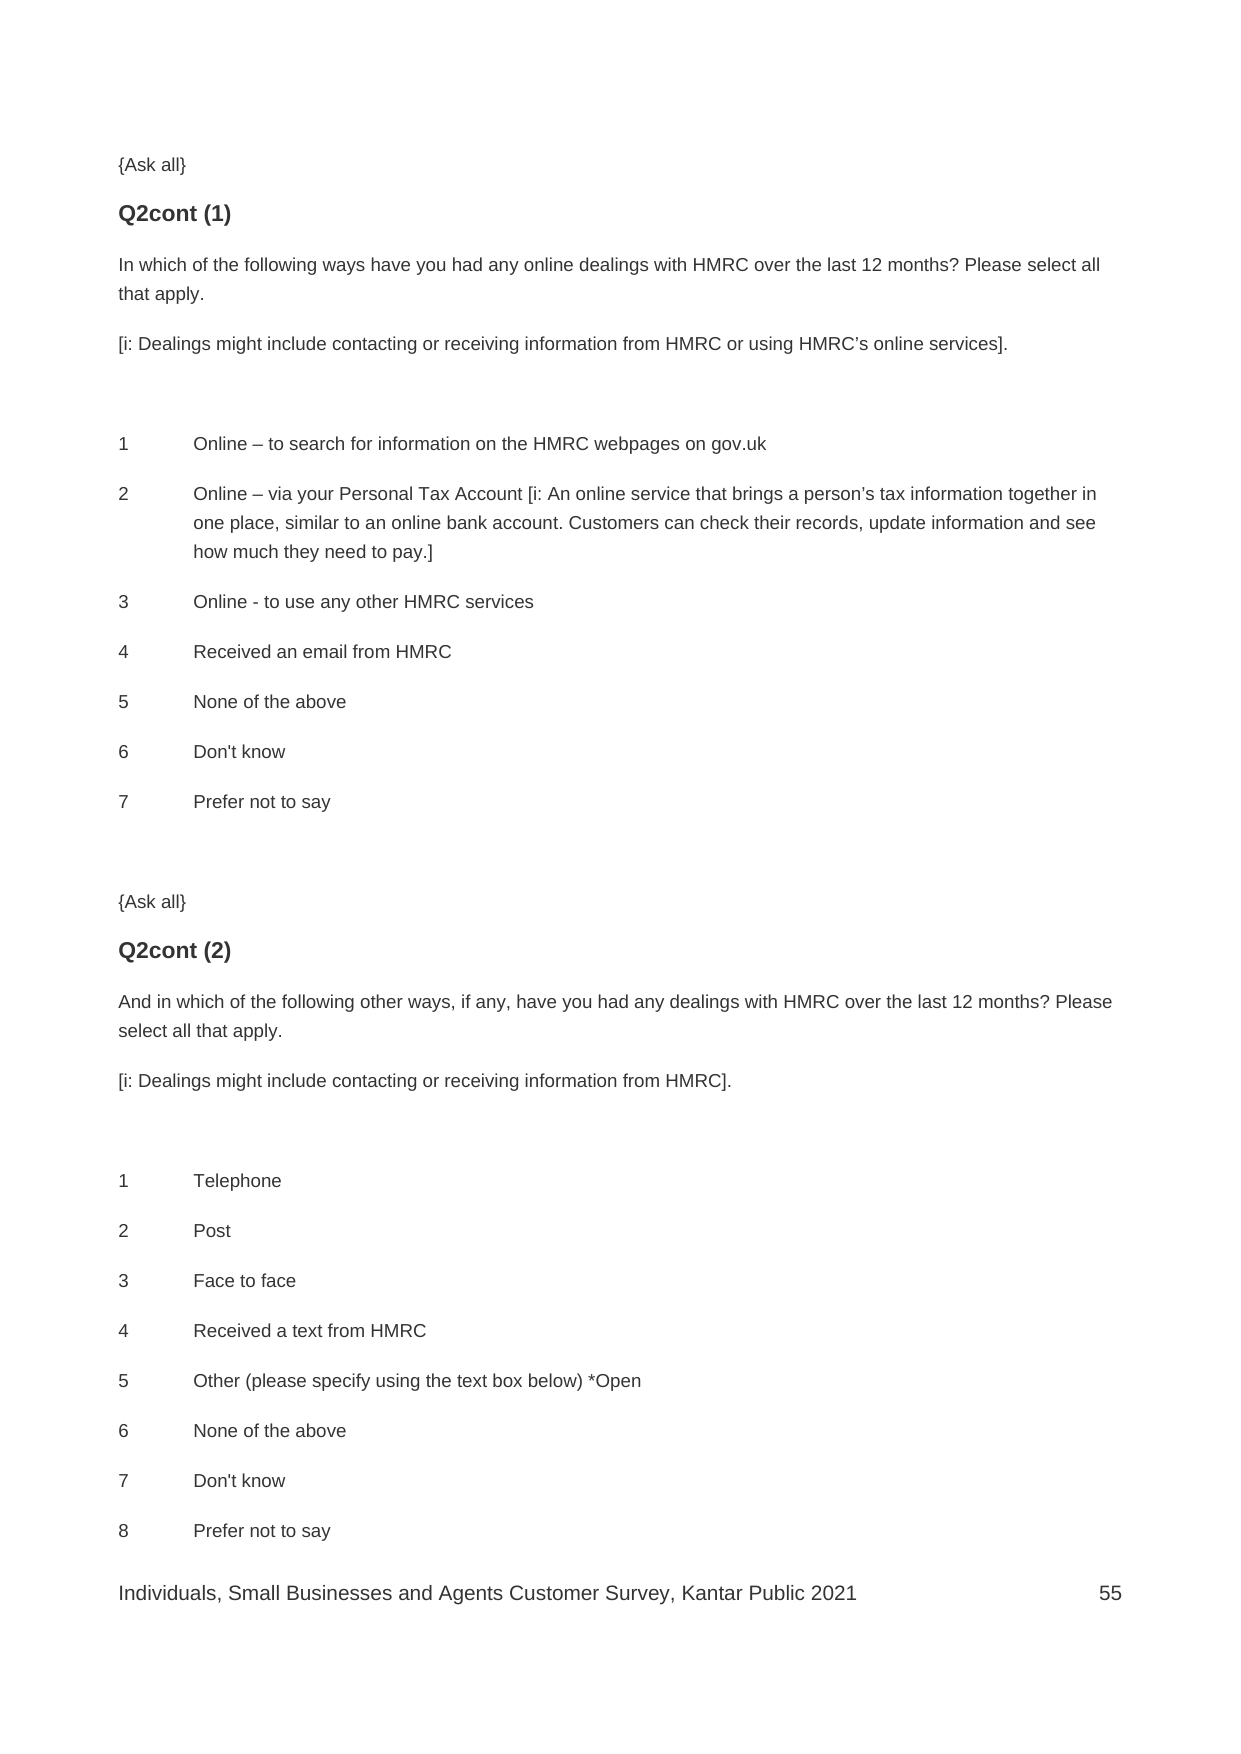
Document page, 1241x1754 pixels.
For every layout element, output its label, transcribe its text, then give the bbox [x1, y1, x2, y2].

text 2 Online – via your Personal Tax Account [i: An online service that brings a person’s tax information together in one place, similar to an online bank account. Customers can check their records, update information and see how much they need to pay.] [118, 477, 1122, 564]
text 5 Other (please specify using the text box below) *Open [118, 1364, 1122, 1393]
text 3 Online - to use any other HMRC services [118, 585, 1122, 614]
text In which of the following ways have you had any online dealings with HMRC over the last 12 months? Please select all that apply. [118, 248, 1122, 306]
text 1 Telephone [118, 1164, 1122, 1193]
text Q2cont (2) [118, 935, 1122, 964]
text Q2cont (1) [118, 198, 1122, 227]
text 7 Prefer not to say [118, 785, 1122, 814]
text 8 Prefer not to say [118, 1514, 1122, 1543]
text 6 Don't know [118, 735, 1122, 764]
text 4 Received a text from HMRC [118, 1314, 1122, 1343]
text 7 Don't know [118, 1464, 1122, 1493]
text [i: Dealings might include contacting or receiving information from HMRC]. [118, 1064, 1122, 1093]
text 6 None of the above [118, 1414, 1122, 1443]
text 3 Face to face [118, 1264, 1122, 1293]
text {Ask all} [118, 885, 1122, 914]
text 5 None of the above [118, 685, 1122, 714]
text 2 Post [118, 1214, 1122, 1243]
text 1 Online – to search for information on the HMRC webpages on gov.uk [118, 427, 1122, 456]
text [i: Dealings might include contacting or receiving information from HMRC or using HMRC’s online services]. [118, 327, 1122, 356]
text 4 Received an email from HMRC [118, 635, 1122, 664]
text And in which of the following other ways, if any, have you had any dealings with HMRC over the last 12 months? Please select all that apply. [118, 985, 1122, 1043]
text {Ask all} [118, 148, 1122, 177]
